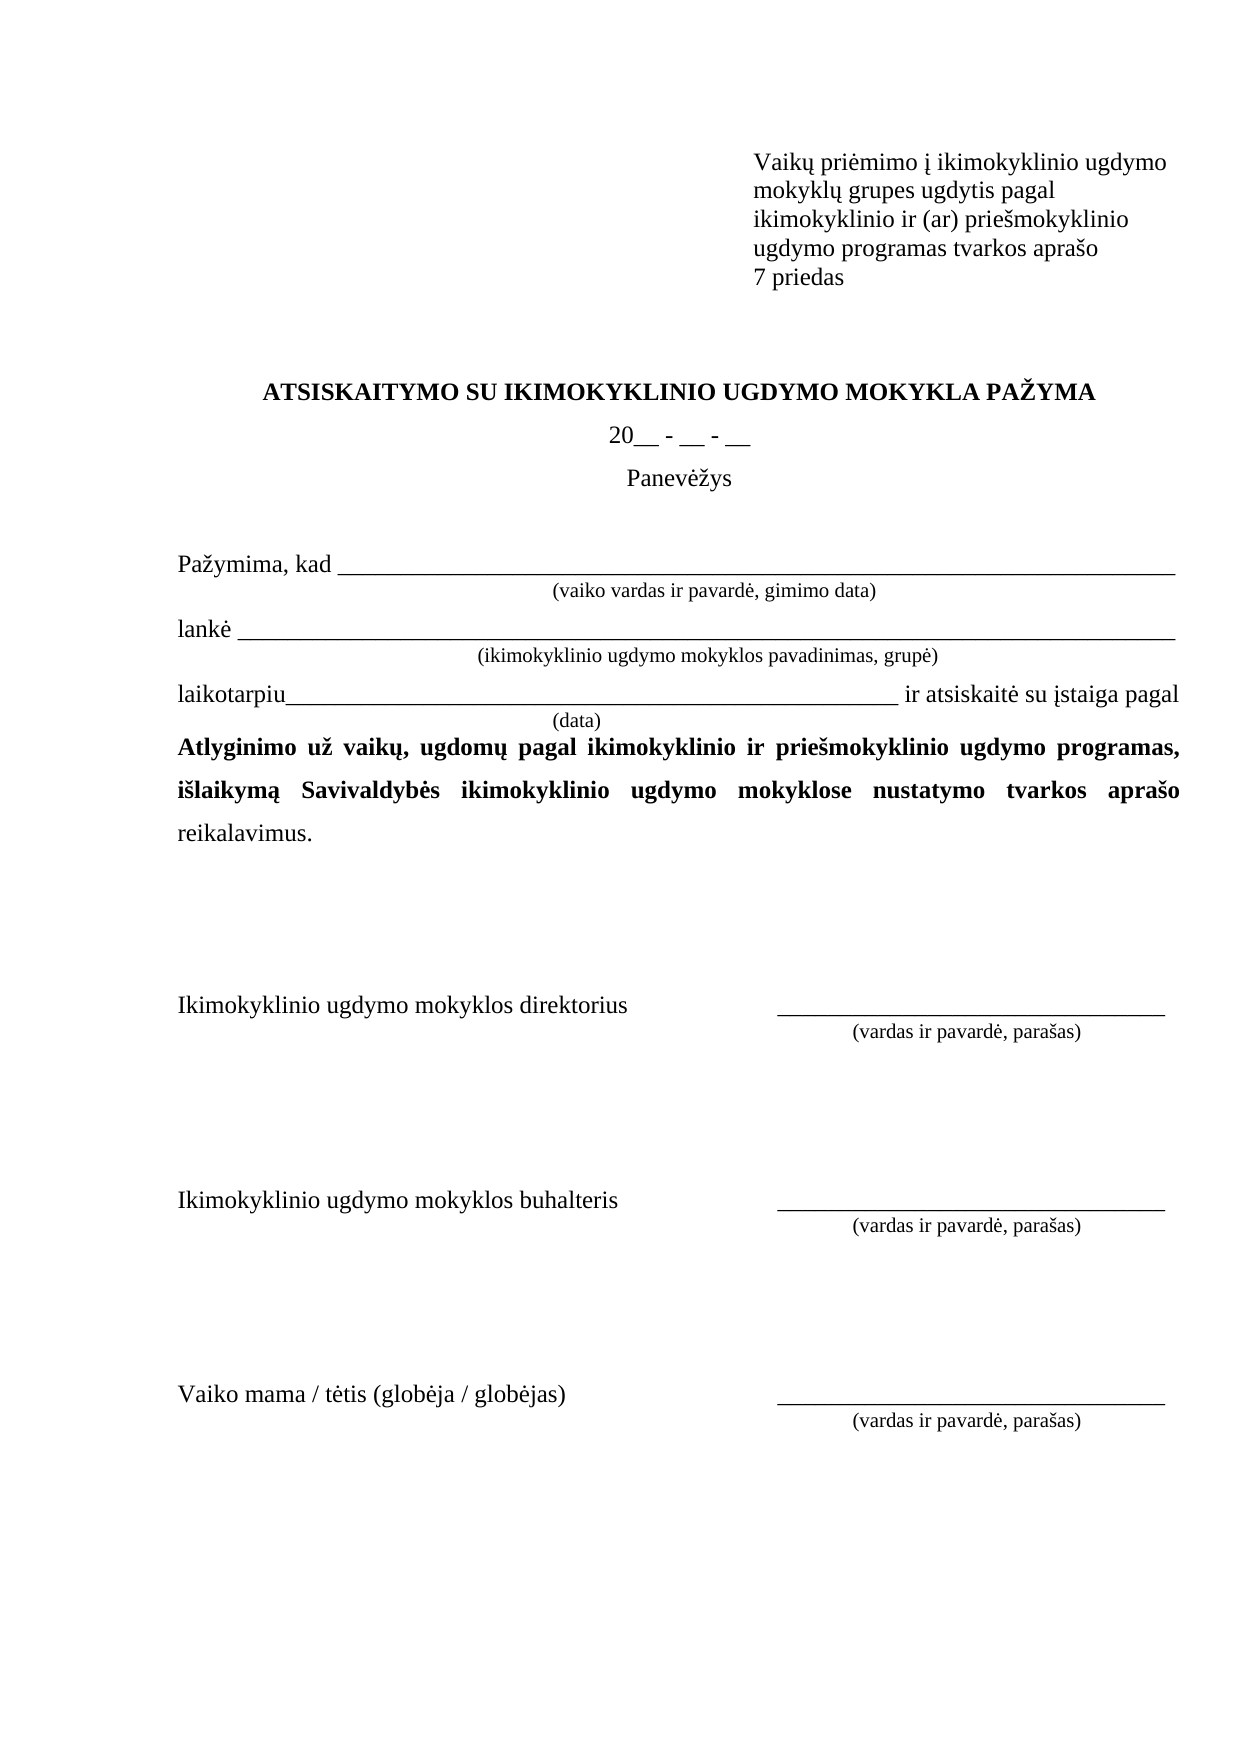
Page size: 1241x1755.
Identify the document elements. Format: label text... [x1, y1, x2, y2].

text laikotarpiu_________________________________________________ ir atsiskaitė su įstaiga pagal [177, 679, 1181, 708]
text (data) [477, 708, 1181, 732]
text Ikimokyklinio ugdymo mokyklos direktorius _______________________________ [177, 991, 1181, 1019]
text mokyklų grupes ugdytis pagal [177, 176, 1181, 204]
text (vaiko vardas ir pavardė, gimimo data) [177, 578, 1181, 602]
text Pažymima, kad ___________________________________________________________________ [177, 549, 1181, 578]
text ikimokyklinio ir (ar) priešmokyklinio [177, 204, 1181, 233]
text (vardas ir pavardė, parašas) [177, 1019, 1181, 1043]
text (ikimokyklinio ugdymo mokyklos pavadinimas, grupė) [177, 643, 1181, 667]
text (vardas ir pavardė, parašas) [177, 1408, 1181, 1432]
text Vaikų priėmimo į ikimokyklinio ugdymo [177, 147, 1181, 176]
text Vaiko mama / tėtis (globėja / globėjas) _______________________________ [177, 1379, 1181, 1408]
text Atlyginimo už vaikų, ugdomų pagal ikimokyklinio ir priešmokyklinio ugdymo programas, išlaikymą Savivaldybės ikimokyklinio ugdymo mokyklose nustatymo tvarkos aprašo reikalavimus. [177, 732, 1181, 847]
text Ikimokyklinio ugdymo mokyklos buhalteris _______________________________ [177, 1185, 1181, 1213]
text lankė ___________________________________________________________________________ [177, 614, 1181, 643]
text 20__ - __ - __ [177, 420, 1181, 449]
text (vardas ir pavardė, parašas) [177, 1213, 1181, 1237]
text 7 priedas [177, 262, 1181, 291]
text ATSISKAITYMO SU IKIMOKYKLINIO UGDYMO MOKYKLA PAŽYMA [177, 377, 1181, 406]
text Panevėžys [177, 463, 1181, 492]
text ugdymo programas tvarkos aprašo [177, 233, 1181, 262]
